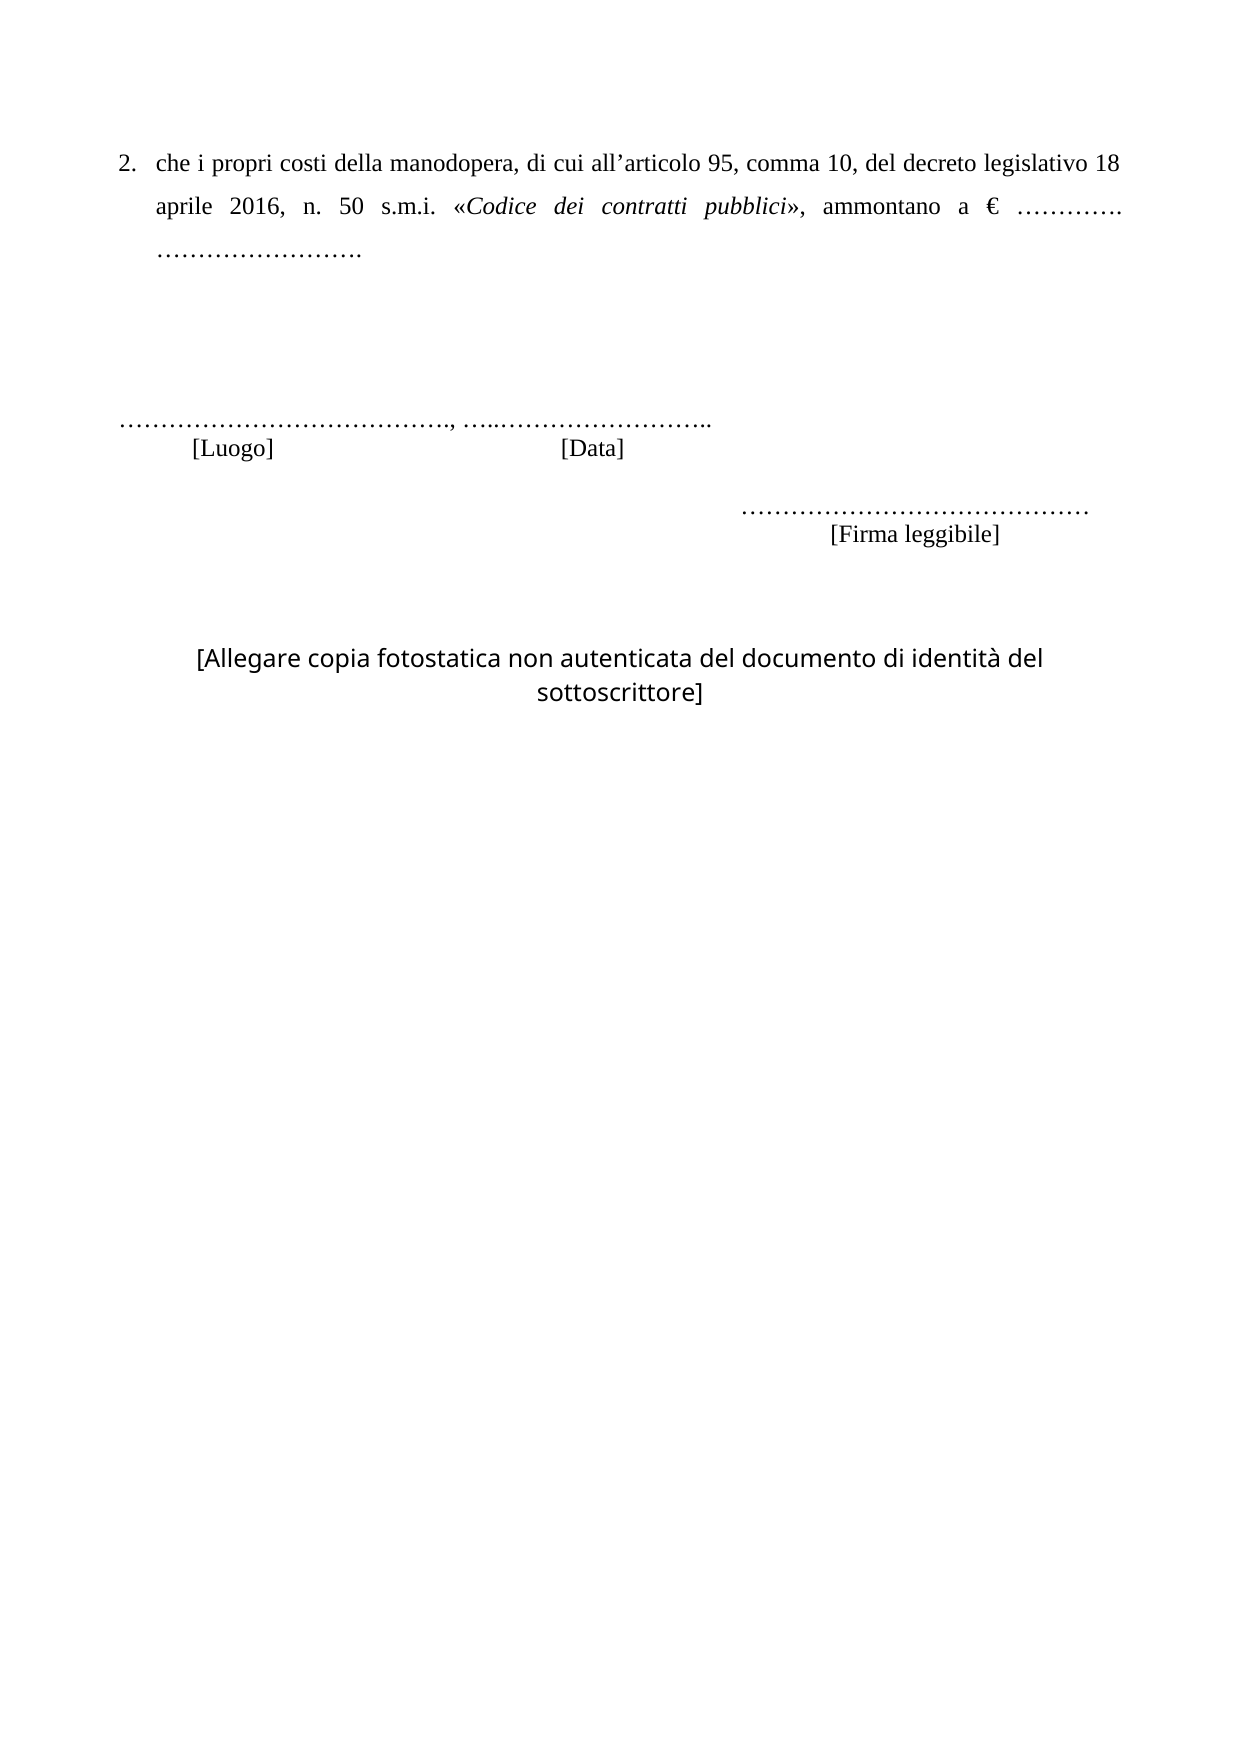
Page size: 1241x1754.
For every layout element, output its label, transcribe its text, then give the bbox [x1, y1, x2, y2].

text …………………………………… [708, 491, 1122, 519]
list che i propri costi della manodopera, di cui all’articolo 95, comma 10, del decreto legislativo 18 aprile 2016, n. 50 s.m.i. «Codice dei contratti pubblici», ammontano a € ………….……………………. [118, 148, 1122, 263]
text [Firma leggibile] [708, 519, 1122, 548]
text [Luogo] [Data] [192, 433, 1122, 462]
text [Allegare copia fotostatica non autenticata del documento di identità del sottoscrittore] [118, 640, 1122, 708]
text …………………………………., …..…………………….. [118, 404, 1122, 433]
